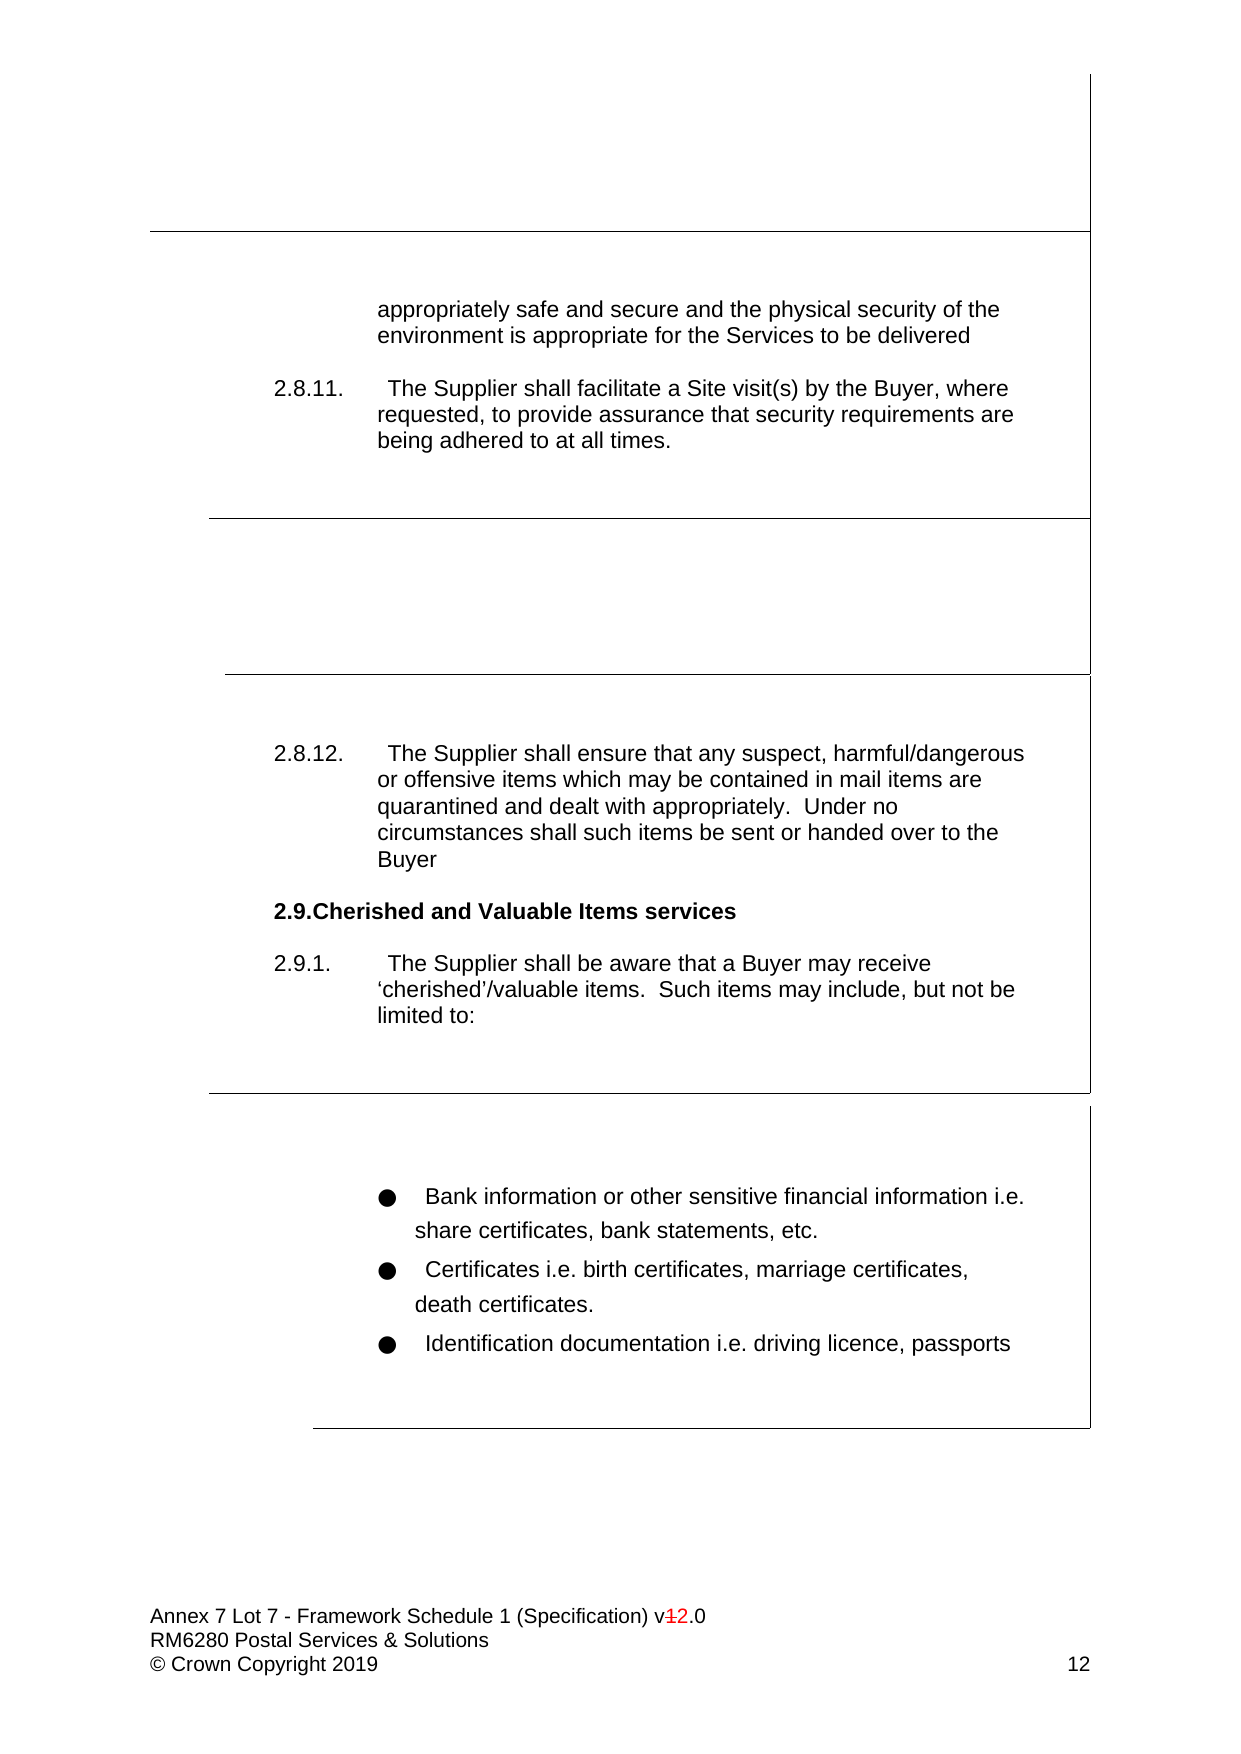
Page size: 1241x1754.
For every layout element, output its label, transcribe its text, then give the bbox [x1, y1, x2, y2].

list The Supplier shall facilitate a Site visit(s) by the Buyer, where requested, to provide assurance that security requirements are being adhered to at all times. [209, 374, 1090, 518]
list The Supplier shall ensure that any suspect, harmful/dangerous or offensive items which may be contained in mail items are quarantined and dealt with appropriately. Under no circumstances shall such items be sent or handed over to the Buyer [209, 676, 1090, 872]
list Certificates i.e. birth certificates, marriage certificates, death certificates. [312, 1244, 1090, 1317]
list Identification documentation i.e. driving licence, passports [312, 1317, 1090, 1428]
list The Supplier shall, prior to commencement of the Services, work with the Buyer to ensure that any on-site environment at the Buyer’s Premises to be used in delivery of the Services is appropriately safe and secure and the physical security of the environment is appropriate for the Services to be delivered [209, 231, 1090, 348]
list The Supplier shall be aware that a Buyer may receive ‘cherished’/valuable items. Such items may include, but not be limited to: [209, 885, 1090, 1093]
list Bank information or other sensitive financial information i.e. share certificates, bank statements, etc. [312, 1106, 1090, 1244]
